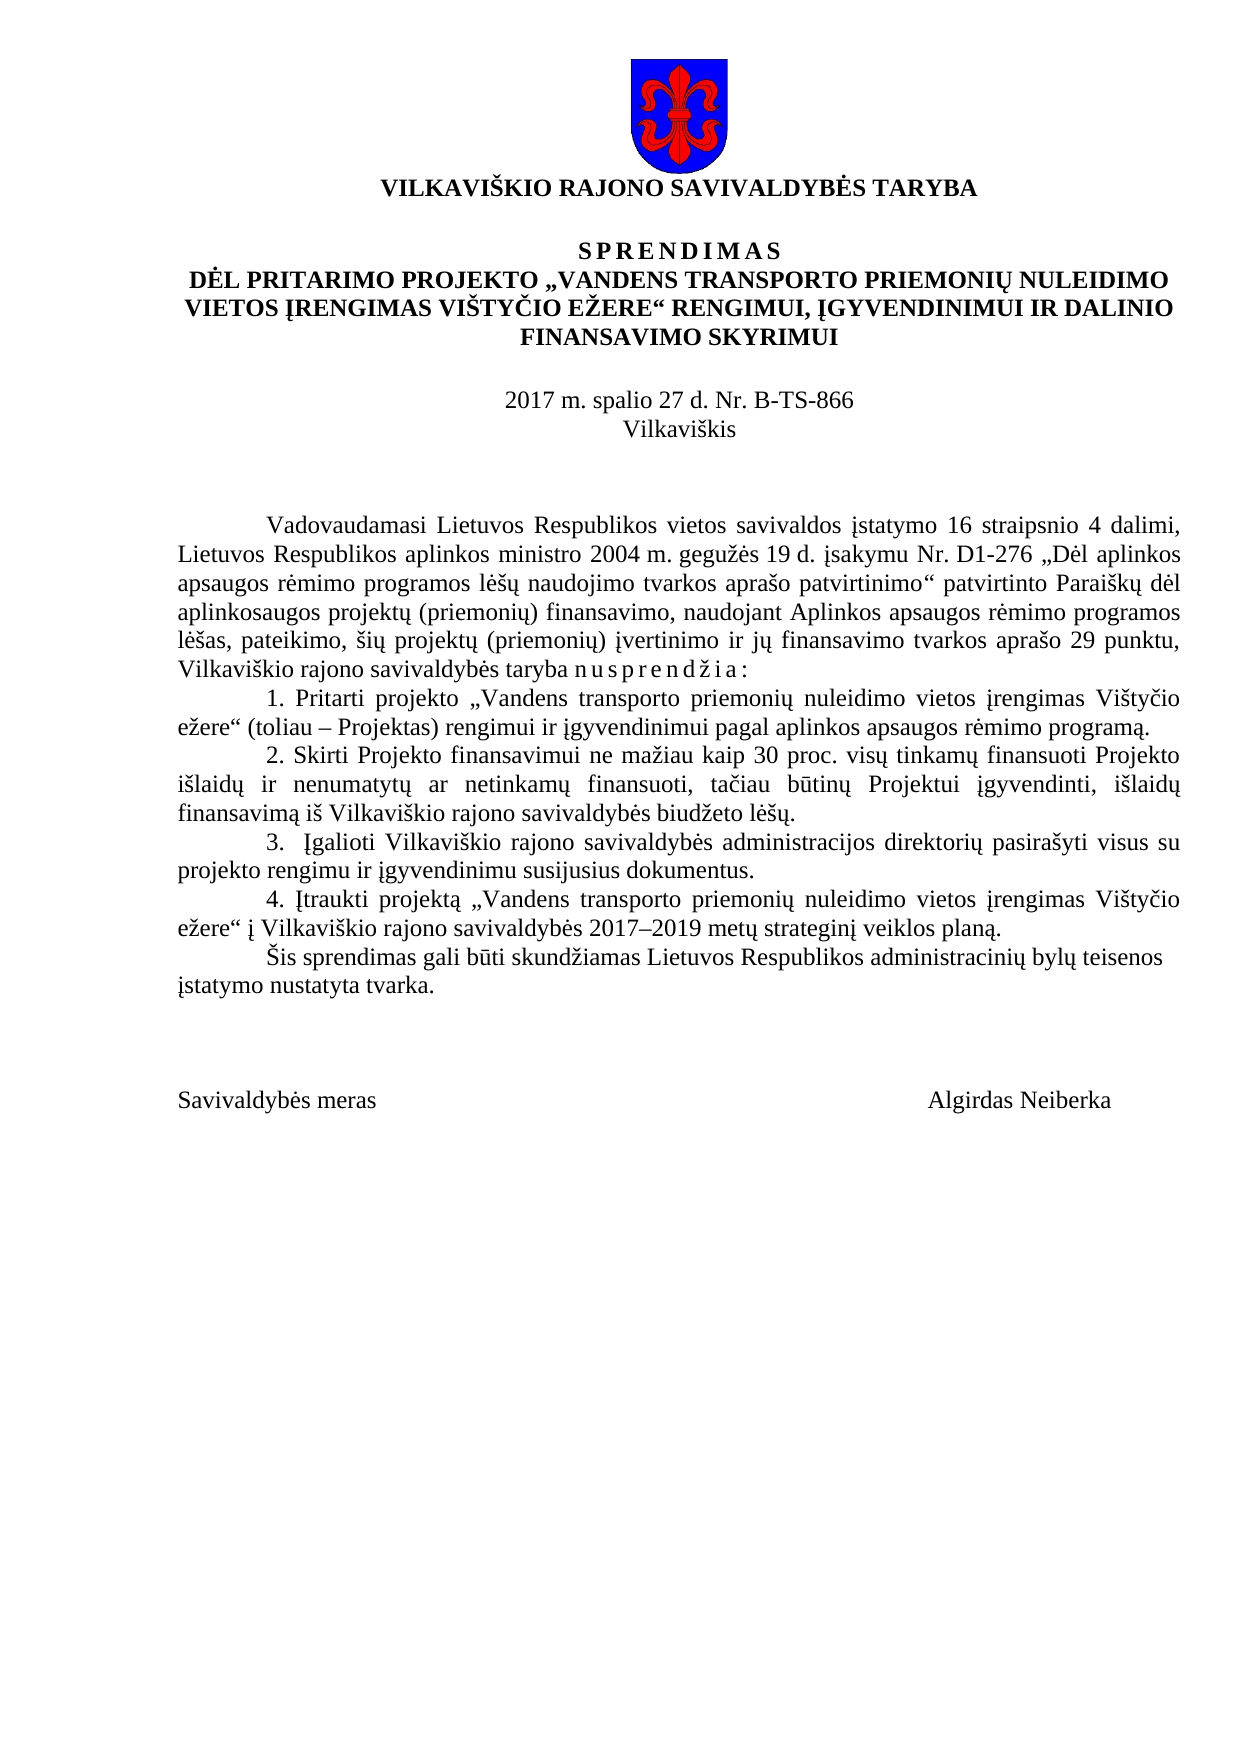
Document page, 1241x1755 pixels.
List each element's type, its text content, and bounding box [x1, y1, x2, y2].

text 4. Įtraukti projektą „Vandens transporto priemonių nuleidimo vietos įrengimas Vištyčio ežere“ į Vilkaviškio rajono savivaldybės 2017–2019 metų strateginį veiklos planą. [177, 884, 1181, 942]
text Vilkaviškis [177, 414, 1181, 442]
text Šis sprendimas gali būti skundžiamas Lietuvos Respublikos administracinių bylų teisenos įstatymo nustatyta tvarka. [177, 942, 1181, 999]
text VILKAVIŠKIO RAJONO SAVIVALDYBĖS TARYBA [177, 173, 1181, 202]
text Vadovaudamasi Lietuvos Respublikos vietos savivaldos įstatymo 16 straipsnio 4 dalimi, Lietuvos Respublikos aplinkos ministro 2004 m. gegužės 19 d. įsakymu Nr. D1-276 „Dėl aplinkos apsaugos rėmimo programos lėšų naudojimo tvarkos aprašo patvirtinimo“ patvirtinto Paraiškų dėl aplinkosaugos projektų (priemonių) finansavimo, naudojant Aplinkos apsaugos rėmimo programos lėšas, pateikimo, šių projektų (priemonių) įvertinimo ir jų finansavimo tvarkos aprašo 29 punktu, Vilkaviškio rajono savivaldybės taryba nusprendžia: [177, 511, 1181, 683]
text Savivaldybės meras Algirdas Neiberka [177, 1086, 1181, 1114]
text 3. Įgalioti Vilkaviškio rajono savivaldybės administracijos direktorių pasirašyti visus su projekto rengimu ir įgyvendinimu susijusius dokumentus. [177, 827, 1181, 884]
text 1. Pritarti projekto „Vandens transporto priemonių nuleidimo vietos įrengimas Vištyčio ežere“ (toliau – Projektas) rengimui ir įgyvendinimui pagal aplinkos apsaugos rėmimo programą. [177, 683, 1181, 741]
text DĖL PRITARIMO PROJEKTO „VANDENS TRANSPORTO PRIEMONIŲ NULEIDIMO VIETOS ĮRENGIMAS VIŠTYČIO EŽERE“ RENGIMUI, ĮGYVENDINIMUI IR DALINIO FINANSAVIMO SKYRIMUI [177, 265, 1181, 351]
text SpREndimas [177, 236, 1181, 265]
text 2017 m. spalio 27 d. Nr. B-TS-866 [177, 385, 1181, 414]
text 2. Skirti Projekto finansavimui ne mažiau kaip 30 proc. visų tinkamų finansuoti Projekto išlaidų ir nenumatytų ar netinkamų finansuoti, tačiau būtinų Projektui įgyvendinti, išlaidų finansavimą iš Vilkaviškio rajono savivaldybės biudžeto lėšų. [177, 741, 1181, 827]
